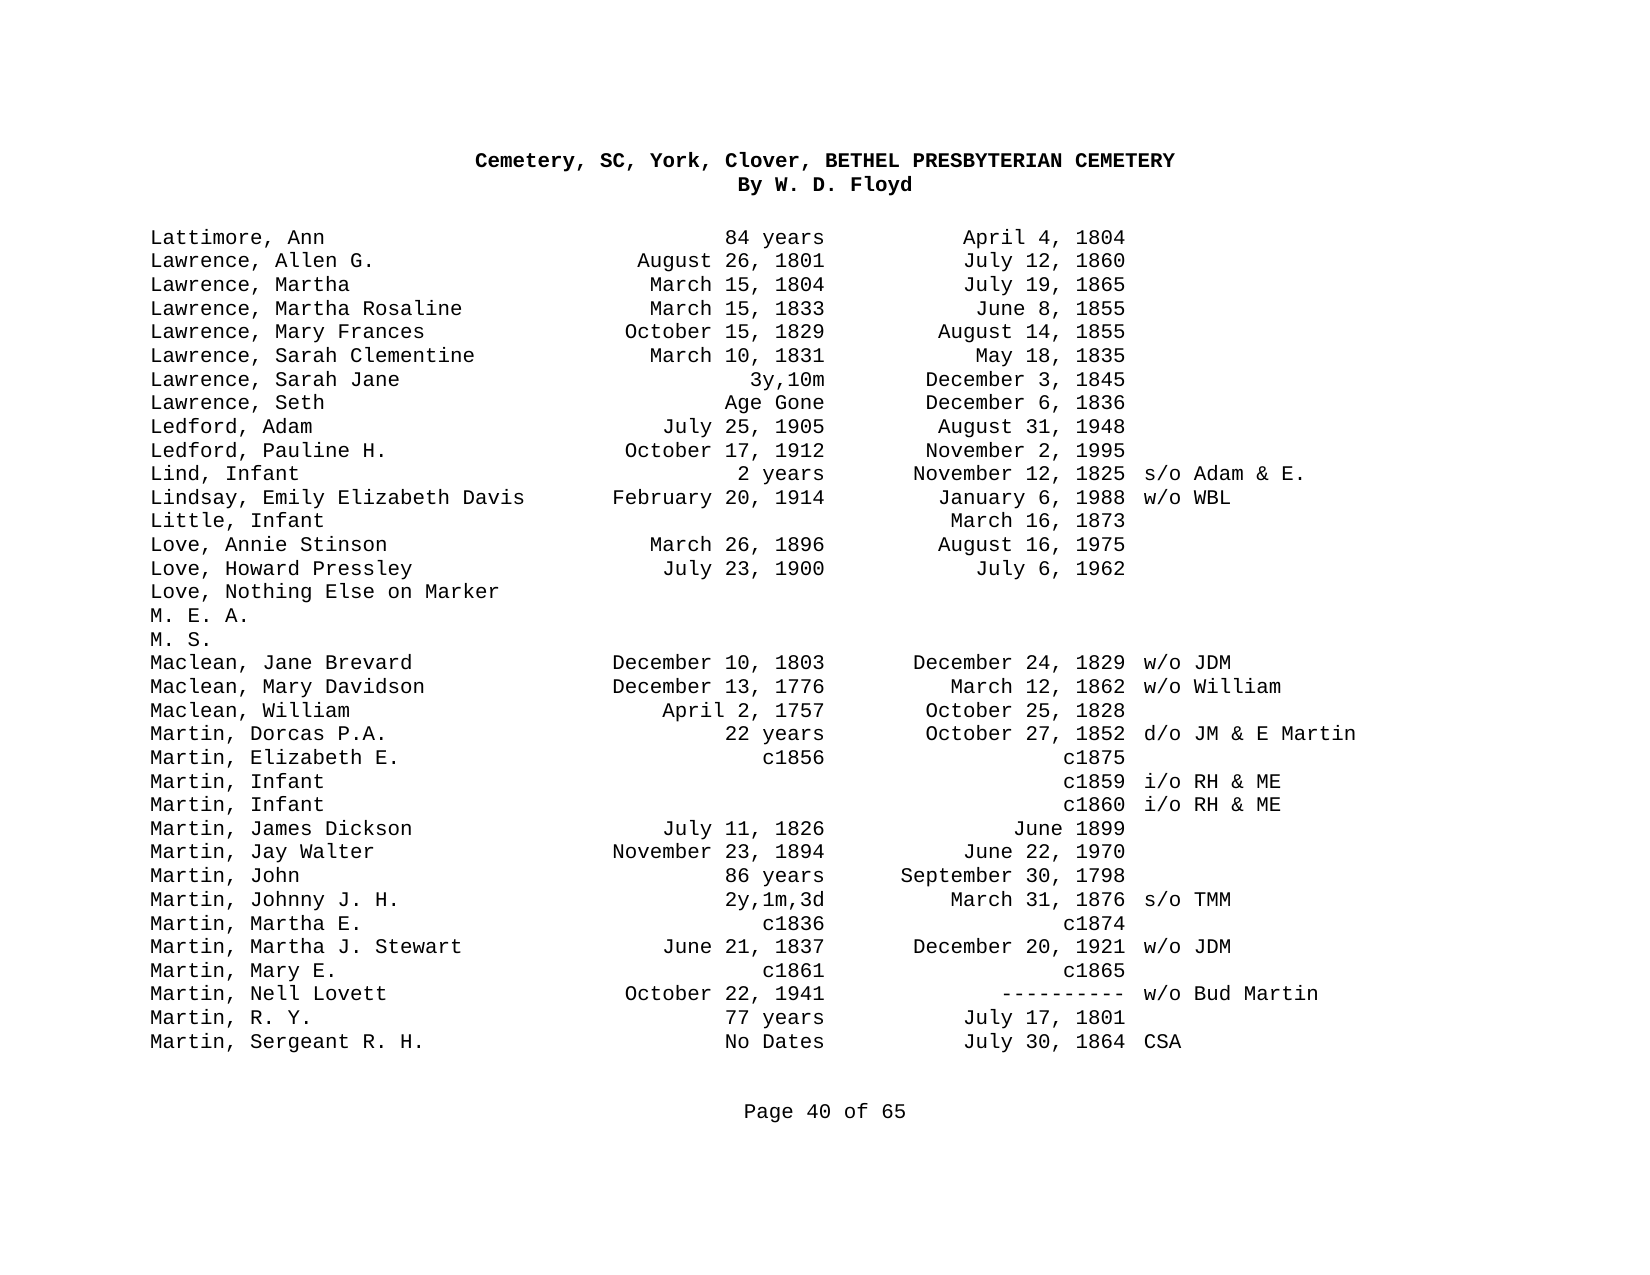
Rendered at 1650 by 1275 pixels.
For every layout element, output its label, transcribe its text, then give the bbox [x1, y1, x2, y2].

list Lawrence, Sarah Jane 3y,10m December 3, 1845 [150, 369, 1500, 392]
list Lawrence, Sarah Clementine March 10, 1831 May 18, 1835 [150, 345, 1500, 369]
list Ledford, Adam July 25, 1905 August 31, 1948 [150, 416, 1500, 439]
list Martin, Sergeant R. H. No Dates July 30, 1864 CSA [150, 1031, 1500, 1054]
list Lawrence, Allen G. August 26, 1801 July 12, 1860 [150, 250, 1500, 274]
list Martin, Elizabeth E. c1856 c1875 [150, 747, 1500, 771]
list Ledford, Pauline H. October 17, 1912 November 2, 1995 [150, 439, 1500, 463]
list Lawrence, Mary Frances October 15, 1829 August 14, 1855 [150, 321, 1500, 345]
list Martin, Nell Lovett October 22, 1941 ---------- w/o Bud Martin [150, 983, 1500, 1007]
list Little, Infant March 16, 1873 [150, 511, 1500, 534]
list Martin, Jay Walter November 23, 1894 June 22, 1970 [150, 842, 1500, 865]
list Lawrence, Martha March 15, 1804 July 19, 1865 [150, 274, 1500, 298]
list Maclean, William April 2, 1757 October 25, 1828 [150, 700, 1500, 723]
list Martin, R. Y. 77 years July 17, 1801 [150, 1007, 1500, 1031]
list Love, Annie Stinson March 26, 1896 August 16, 1975 [150, 534, 1500, 558]
list Martin, Mary E. c1861 c1865 [150, 960, 1500, 983]
list Martin, Dorcas P.A. 22 years October 27, 1852 d/o JM & E Martin [150, 723, 1500, 747]
list Martin, Martha J. Stewart June 21, 1837 December 20, 1921 w/o JDM [150, 936, 1500, 960]
list Martin, Martha E. c1836 c1874 [150, 912, 1500, 936]
list Martin, Infant c1859 i/o RH & ME [150, 771, 1500, 794]
list Lindsay, Emily Elizabeth Davis February 20, 1914 January 6, 1988 w/o WBL [150, 487, 1500, 511]
list Martin, John 86 years September 30, 1798 [150, 865, 1500, 889]
list Love, Howard Pressley July 23, 1900 July 6, 1962 [150, 558, 1500, 581]
list Love, Nothing Else on Marker [150, 581, 1500, 605]
list Martin, Johnny J. H. 2y,1m,3d March 31, 1876 s/o TMM [150, 889, 1500, 912]
list Maclean, Jane Brevard December 10, 1803 December 24, 1829 w/o JDM [150, 652, 1500, 676]
list M. S. [150, 629, 1500, 652]
list Lawrence, Martha Rosaline March 15, 1833 June 8, 1855 [150, 298, 1500, 321]
list Lawrence, Seth Age Gone December 6, 1836 [150, 392, 1500, 416]
list Lattimore, Ann 84 years April 4, 1804 [150, 227, 1500, 250]
list M. E. A. [150, 605, 1500, 629]
list Maclean, Mary Davidson December 13, 1776 March 12, 1862 w/o William [150, 676, 1500, 700]
list Lind, Infant 2 years November 12, 1825 s/o Adam & E. [150, 463, 1500, 487]
list Martin, James Dickson July 11, 1826 June 1899 [150, 818, 1500, 842]
list Martin, Infant c1860 i/o RH & ME [150, 794, 1500, 818]
